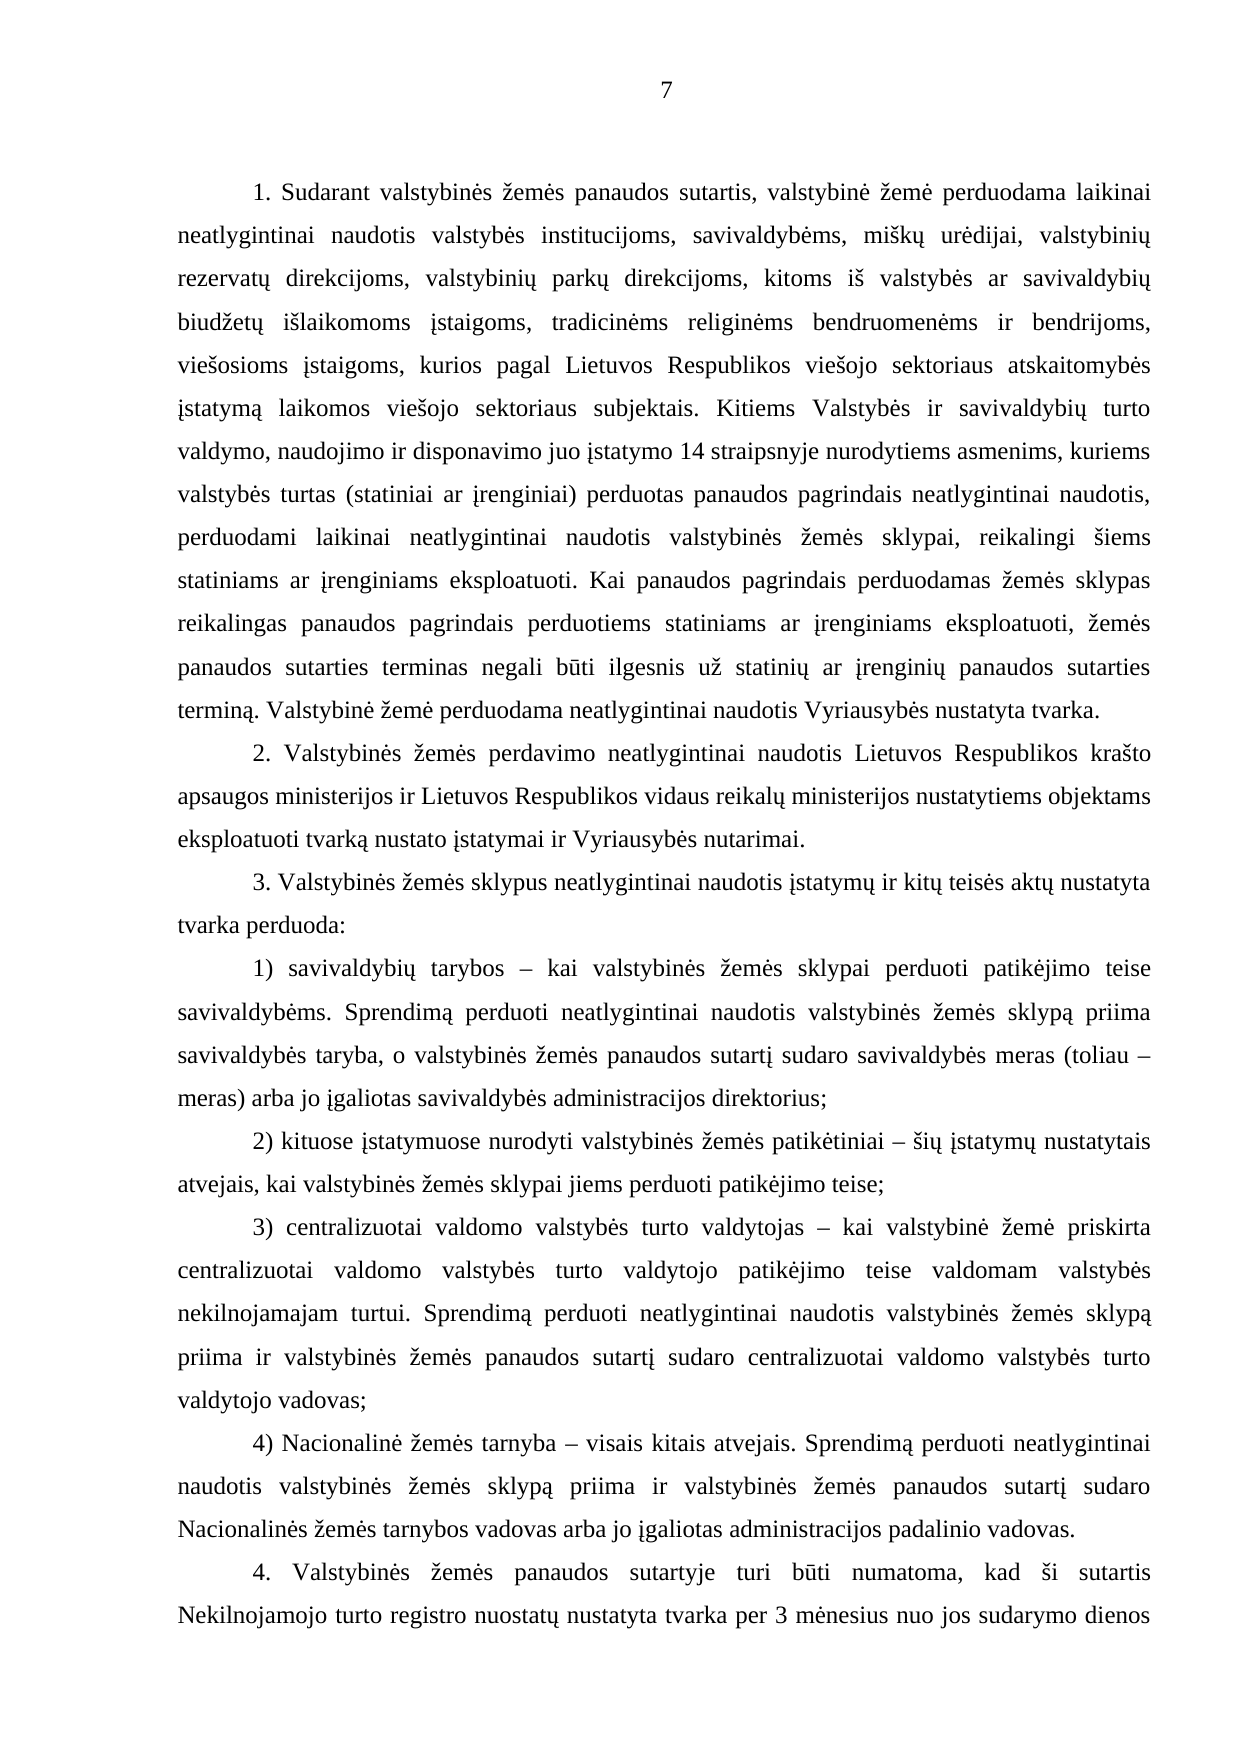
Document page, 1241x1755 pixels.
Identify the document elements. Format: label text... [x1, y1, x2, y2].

text 2. Valstybinės žemės perdavimo neatlygintinai naudotis Lietuvos Respublikos krašto apsaugos ministerijos ir Lietuvos Respublikos vidaus reikalų ministerijos nustatytiems objektams eksploatuoti tvarką nustato įstatymai ir Vyriausybės nutarimai. [177, 738, 1152, 853]
text 1. Sudarant valstybinės žemės panaudos sutartis, valstybinė žemė perduodama laikinai neatlygintinai naudotis valstybės institucijoms, savivaldybėms, miškų urėdijai, valstybinių rezervatų direkcijoms, valstybinių parkų direkcijoms, kitoms iš valstybės ar savivaldybių biudžetų išlaikomoms įstaigoms, tradicinėms religinėms bendruomenėms ir bendrijoms, viešosioms įstaigoms, kurios pagal Lietuvos Respublikos viešojo sektoriaus atskaitomybės įstatymą laikomos viešojo sektoriaus subjektais. Kitiems Valstybės ir savivaldybių turto valdymo, naudojimo ir disponavimo juo įstatymo 14 straipsnyje nurodytiems asmenims, kuriems valstybės turtas (statiniai ar įrenginiai) perduotas panaudos pagrindais neatlygintinai naudotis, perduodami laikinai neatlygintinai naudotis valstybinės žemės sklypai, reikalingi šiems statiniams ar įrenginiams eksploatuoti. Kai panaudos pagrindais perduodamas žemės sklypas reikalingas panaudos pagrindais perduotiems statiniams ar įrenginiams eksploatuoti, žemės panaudos sutarties terminas negali būti ilgesnis už statinių ar įrenginių panaudos sutarties terminą. Valstybinė žemė perduodama neatlygintinai naudotis Vyriausybės nustatyta tvarka. [177, 177, 1152, 723]
text 4) Nacionalinė žemės tarnyba – visais kitais atvejais. Sprendimą perduoti neatlygintinai naudotis valstybinės žemės sklypą priima ir valstybinės žemės panaudos sutartį sudaro Nacionalinės žemės tarnybos vadovas arba jo įgaliotas administracijos padalinio vadovas. [177, 1428, 1152, 1543]
text 3. Valstybinės žemės sklypus neatlygintinai naudotis įstatymų ir kitų teisės aktų nustatyta tvarka perduoda: [177, 867, 1152, 939]
text 1) savivaldybių tarybos – kai valstybinės žemės sklypai perduoti patikėjimo teise savivaldybėms. Sprendimą perduoti neatlygintinai naudotis valstybinės žemės sklypą priima savivaldybės taryba, o valstybinės žemės panaudos sutartį sudaro savivaldybės meras (toliau – meras) arba jo įgaliotas savivaldybės administracijos direktorius; [177, 953, 1152, 1112]
text 2) kituose įstatymuose nurodyti valstybinės žemės patikėtiniai – šių įstatymų nustatytais atvejais, kai valstybinės žemės sklypai jiems perduoti patikėjimo teise; [177, 1126, 1152, 1198]
text 4. Valstybinės žemės panaudos sutartyje turi būti numatoma, kad ši sutartis Nekilnojamojo turto registro nuostatų nustatyta tvarka per 3 mėnesius nuo jos sudarymo dienos [177, 1557, 1152, 1629]
text 3) centralizuotai valdomo valstybės turto valdytojas – kai valstybinė žemė priskirta centralizuotai valdomo valstybės turto valdytojo patikėjimo teise valdomam valstybės nekilnojamajam turtui. Sprendimą perduoti neatlygintinai naudotis valstybinės žemės sklypą priima ir valstybinės žemės panaudos sutartį sudaro centralizuotai valdomo valstybės turto valdytojo vadovas; [177, 1212, 1152, 1413]
